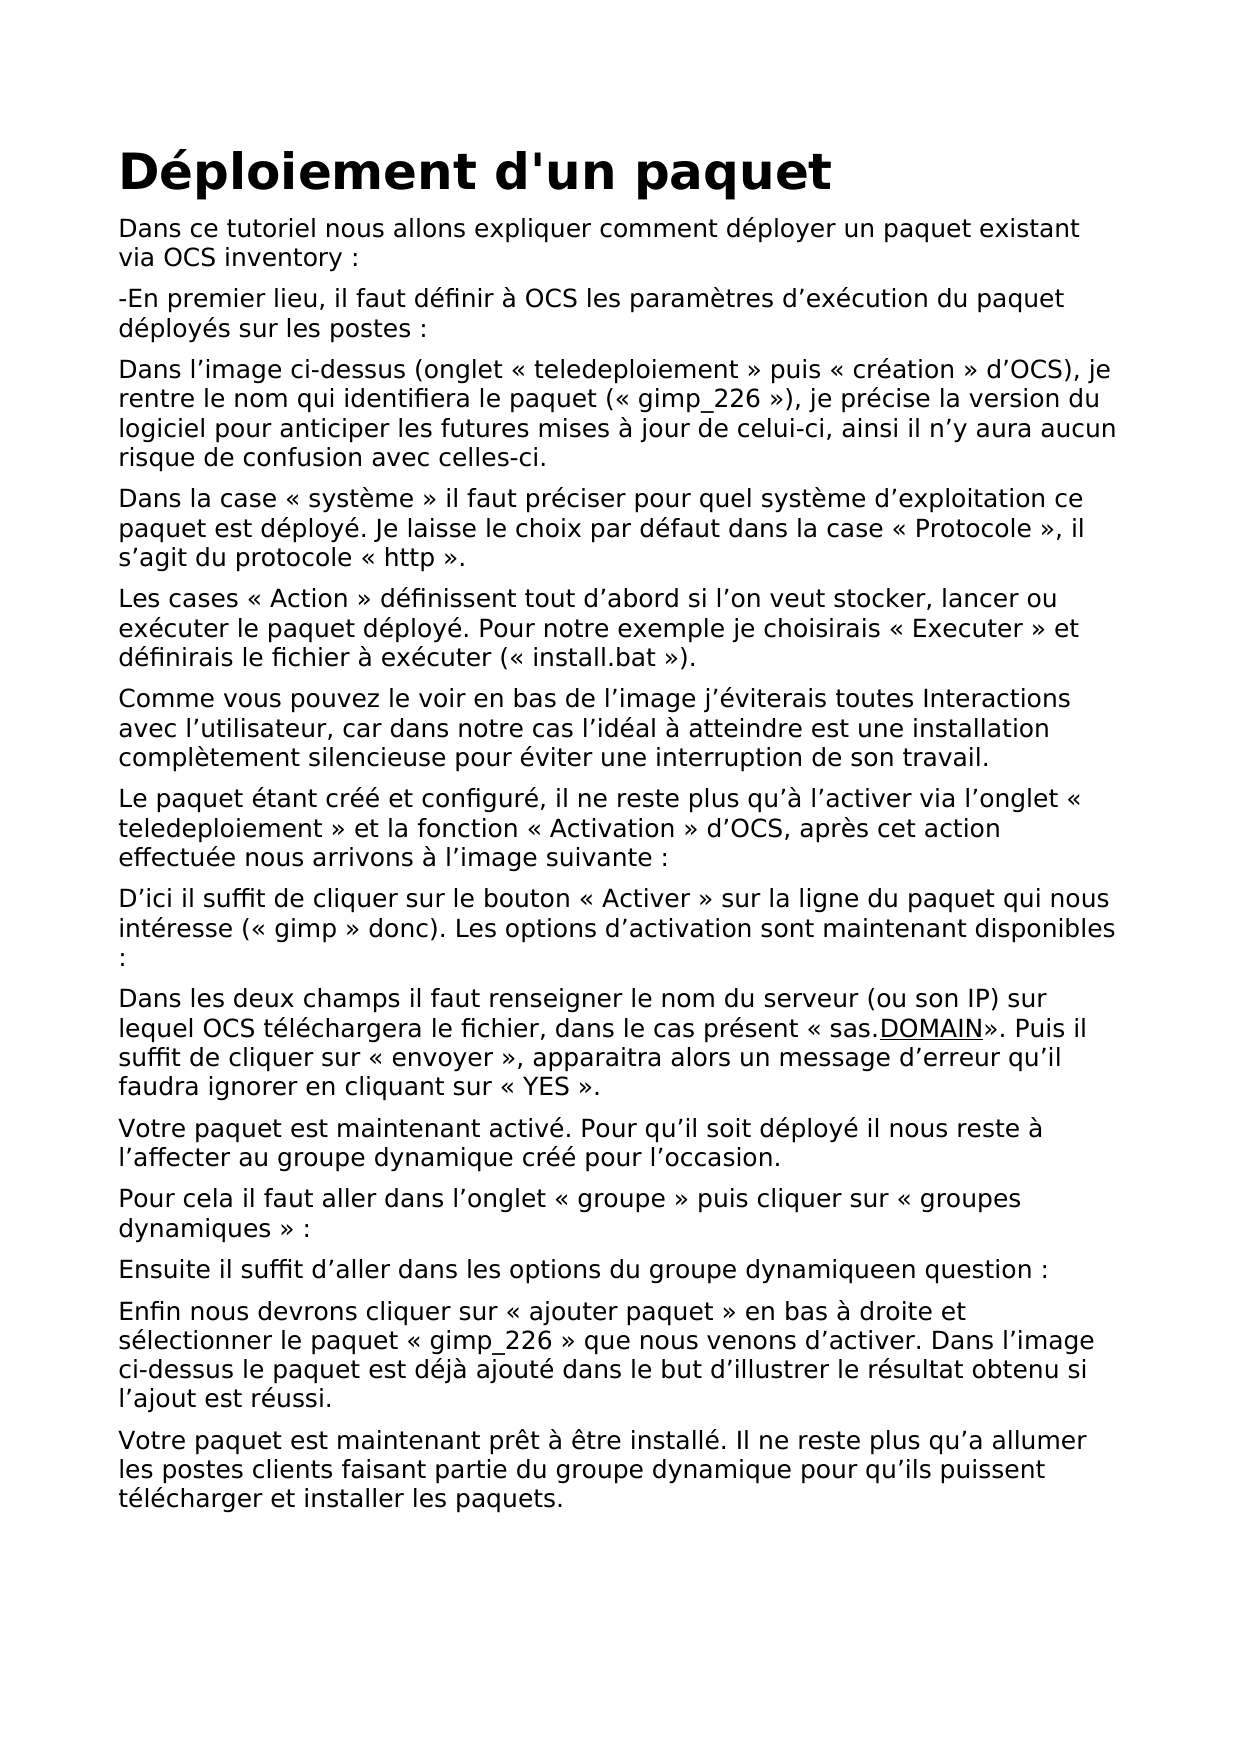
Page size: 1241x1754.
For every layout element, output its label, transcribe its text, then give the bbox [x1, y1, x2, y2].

text Enfin nous devrons cliquer sur « ajouter paquet » en bas à droite et sélectionner le paquet « gimp_226 » que nous venons d’activer. Dans l’image ci-dessus le paquet est déjà ajouté dans le but d’illustrer le résultat obtenu si l’ajout est réussi. [118, 1297, 1122, 1414]
text Le paquet étant créé et configuré, il ne reste plus qu’à l’activer via l’onglet « teledeploiement » et la fonction « Activation » d’OCS, après cet action effectuée nous arrivons à l’image suivante : [118, 785, 1122, 872]
text Dans l’image ci-dessus (onglet « teledeploiement » puis « création » d’OCS), je rentre le nom qui identifiera le paquet (« gimp_226 »), je précise la version du logiciel pour anticiper les futures mises à jour de celui-ci, ainsi il n’y aura aucun risque de confusion avec celles-ci. [118, 356, 1122, 472]
text Votre paquet est maintenant prêt à être installé. Il ne reste plus qu’a allumer les postes clients faisant partie du groupe dynamique pour qu’ils puissent télécharger et installer les paquets. [118, 1426, 1122, 1514]
text -En premier lieu, il faut définir à OCS les paramètres d’exécution du paquet déployés sur les postes : [118, 285, 1122, 343]
text Votre paquet est maintenant activé. Pour qu’il soit déployé il nous reste à l’affecter au groupe dynamique créé pour l’occasion. [118, 1114, 1122, 1172]
text Les cases « Action » définissent tout d’abord si l’on veut stocker, lancer ou exécuter le paquet déployé. Pour notre exemple je choisirais « Executer » et définirais le fichier à exécuter (« install.bat »). [118, 585, 1122, 672]
text Dans les deux champs il faut renseigner le nom du serveur (ou son IP) sur lequel OCS téléchargera le fichier, dans le cas présent « sas.DOMAIN». Puis il suffit de cliquer sur « envoyer », apparaitra alors un message d’erreur qu’il faudra ignorer en cliquant sur « YES ». [118, 985, 1122, 1101]
text Pour cela il faut aller dans l’onglet « groupe » puis cliquer sur « groupes dynamiques » : [118, 1185, 1122, 1243]
text Ensuite il suffit d’aller dans les options du groupe dynamiqueen question : [118, 1256, 1122, 1285]
subtitle Déploiement d'un paquet [118, 143, 1122, 201]
text D’ici il suffit de cliquer sur le bouton « Activer » sur la ligne du paquet qui nous intéresse (« gimp » donc). Les options d’activation sont maintenant disponibles : [118, 885, 1122, 972]
text Comme vous pouvez le voir en bas de l’image j’éviterais toutes Interactions avec l’utilisateur, car dans notre cas l’idéal à atteindre est une installation complètement silencieuse pour éviter une interruption de son travail. [118, 685, 1122, 772]
text Dans ce tutoriel nous allons expliquer comment déployer un paquet existant via OCS inventory : [118, 214, 1122, 272]
text Dans la case « système » il faut préciser pour quel système d’exploitation ce paquet est déployé. Je laisse le choix par défaut dans la case « Protocole », il s’agit du protocole « http ». [118, 485, 1122, 572]
